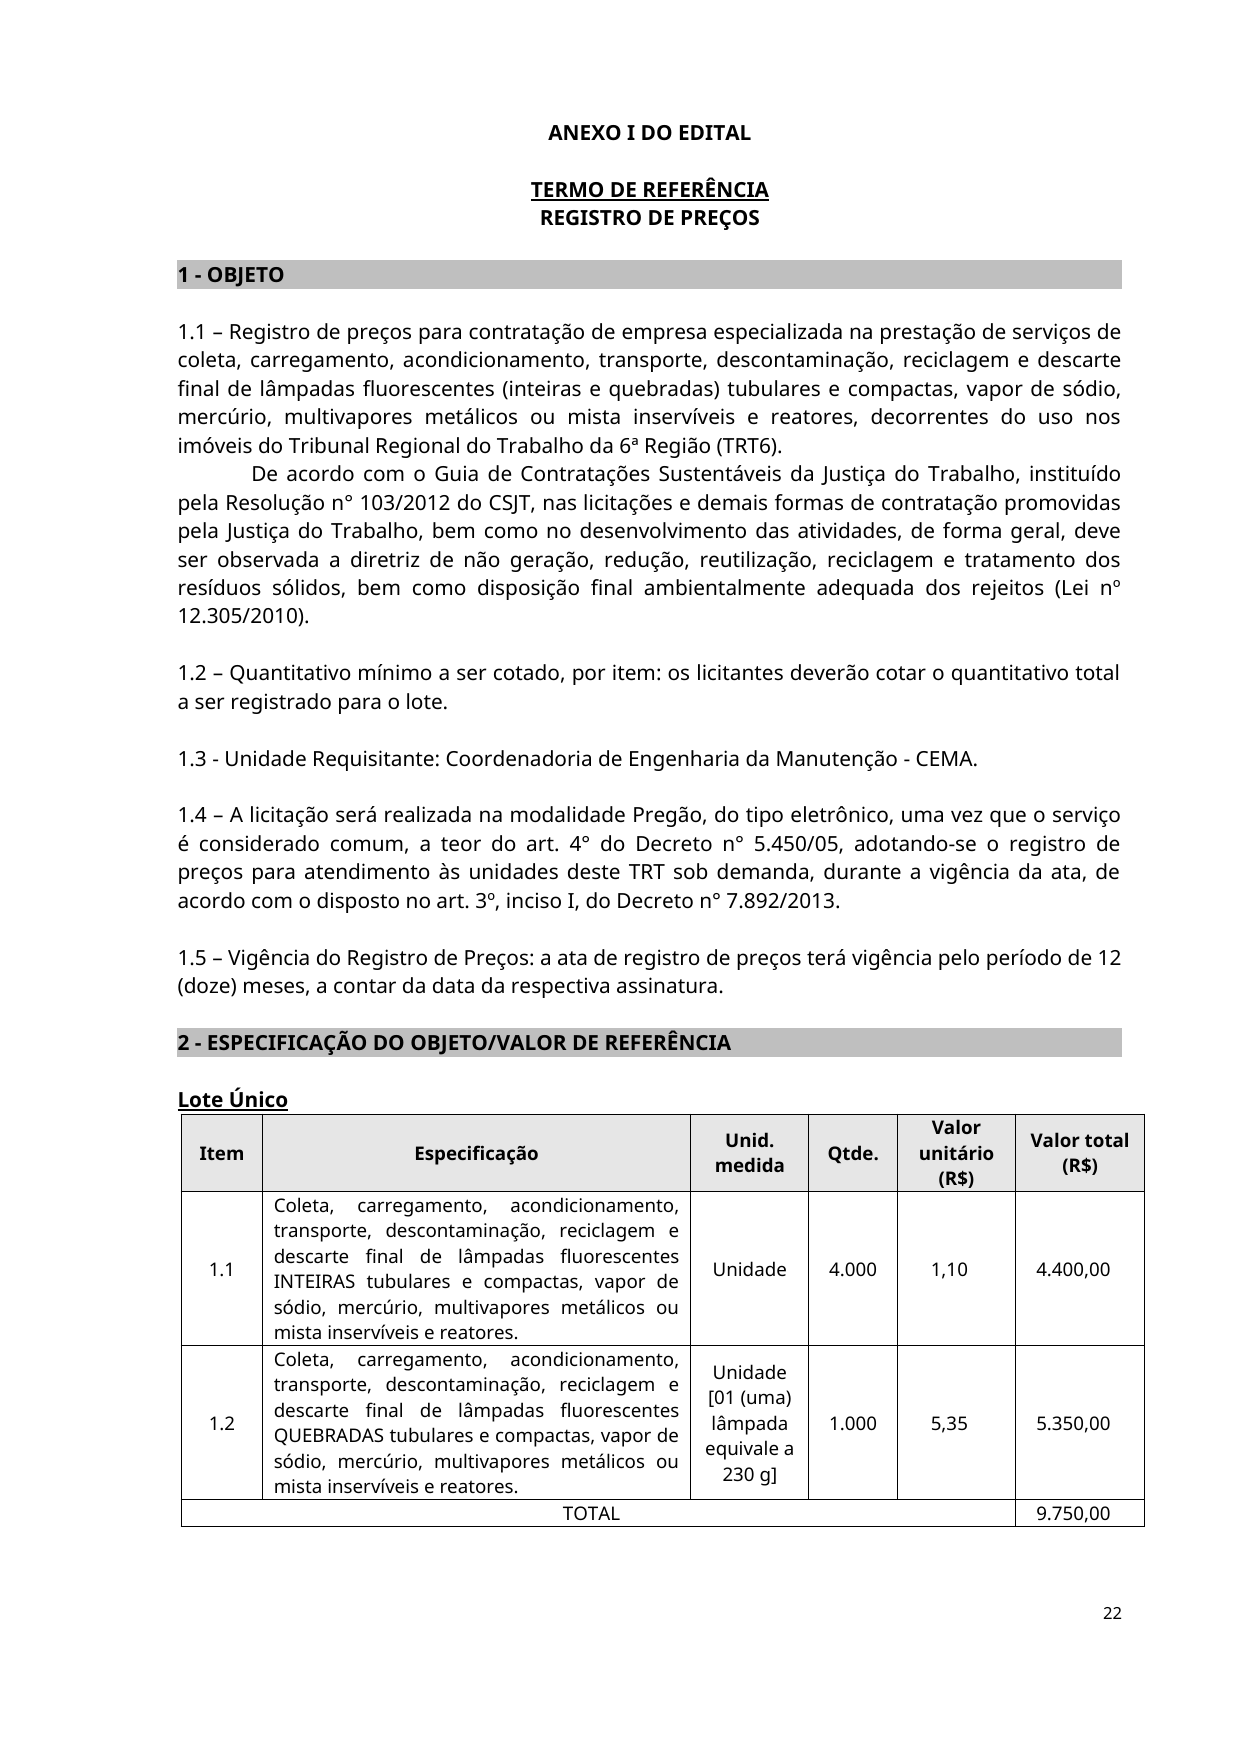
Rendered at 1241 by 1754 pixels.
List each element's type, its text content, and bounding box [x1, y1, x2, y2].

table_cell 9.750,00 [1016, 1500, 1144, 1526]
table_cell 1.1 [182, 1192, 262, 1345]
table_header Valor total (R$) [1016, 1115, 1144, 1191]
table_cell Unidade [691, 1192, 808, 1345]
table_cell 4.400,00 [1016, 1192, 1144, 1345]
table_cell 1.2 [182, 1346, 262, 1499]
text 1.1 – Registro de preços para contratação de empresa especializada na prestação de serviços de coleta, carregamento, acondicionamento, transporte, descontaminação, reciclagem e descarte final de lâmpadas fluorescentes (inteiras e quebradas) tubulares e compactas, vapor de sódio, mercúrio, multivapores metálicos ou mista inservíveis e reatores, decorrentes do uso nos imóveis do Tribunal Regional do Trabalho da 6ª Região (TRT6). [177, 317, 1122, 459]
text 1.3 - Unidade Requisitante: Coordenadoria de Engenharia da Manutenção - CEMA. [177, 744, 1122, 772]
table_cell TOTAL [182, 1500, 1015, 1526]
table_cell 1.000 [809, 1346, 897, 1499]
text 1.4 – A licitação será realizada na modalidade Pregão, do tipo eletrônico, uma vez que o serviço é considerado comum, a teor do art. 4° do Decreto n° 5.450/05, adotando-se o registro de preços para atendimento às unidades deste TRT sob demanda, durante a vigência da ata, de acordo com o disposto no art. 3º, inciso I, do Decreto n° 7.892/2013. [177, 801, 1122, 914]
table_cell Coleta, carregamento, acondicionamento, transporte, descontaminação, reciclagem e descarte final de lâmpadas fluorescentes INTEIRAS tubulares e compactas, vapor de sódio, mercúrio, multivapores metálicos ou mista inservíveis e reatores. [263, 1192, 690, 1345]
table_cell 1,10 [898, 1192, 1015, 1345]
table_cell 5.350,00 [1016, 1346, 1144, 1499]
text TERMO DE REFERÊNCIA [177, 175, 1122, 203]
text 1.2 – Quantitativo mínimo a ser cotado, por item: os licitantes deverão cotar o quantitativo total a ser registrado para o lote. [177, 658, 1122, 715]
table_header Valor unitário (R$) [898, 1115, 1015, 1191]
text ANEXO I DO EDITAL [177, 118, 1122, 147]
text De acordo com o Guia de Contratações Sustentáveis da Justiça do Trabalho, instituído pela Resolução n° 103/2012 do CSJT, nas licitações e demais formas de contratação promovidas pela Justiça do Trabalho, bem como no desenvolvimento das atividades, de forma geral, deve ser observada a diretriz de não geração, redução, reutilização, reciclagem e tratamento dos resíduos sólidos, bem como disposição final ambientalmente adequada dos rejeitos (Lei nº 12.305/2010). [177, 459, 1122, 630]
text Lote Único [177, 1085, 1122, 1113]
text 1.5 – Vigência do Registro de Preços: a ata de registro de preços terá vigência pelo período de 12 (doze) meses, a contar da data da respectiva assinatura. [177, 943, 1122, 1000]
table_cell Coleta, carregamento, acondicionamento, transporte, descontaminação, reciclagem e descarte final de lâmpadas fluorescentes QUEBRADAS tubulares e compactas, vapor de sódio, mercúrio, multivapores metálicos ou mista inservíveis e reatores. [263, 1346, 690, 1499]
table_cell 4.000 [809, 1192, 897, 1345]
table_cell 5,35 [898, 1346, 1015, 1499]
table_header Item [182, 1115, 262, 1191]
table_cell Unidade [01 (uma) lâmpada equivale a 230 g] [691, 1346, 808, 1499]
text 2 - ESPECIFICAÇÃO DO OBJETO/VALOR DE REFERÊNCIA [177, 1028, 1122, 1057]
text 1 - OBJETO [177, 260, 1122, 289]
text REGISTRO DE PREÇOS [177, 203, 1122, 232]
table_header Qtde. [809, 1115, 897, 1191]
table_header Unid. medida [691, 1115, 808, 1191]
table_header Especificação [263, 1115, 690, 1191]
